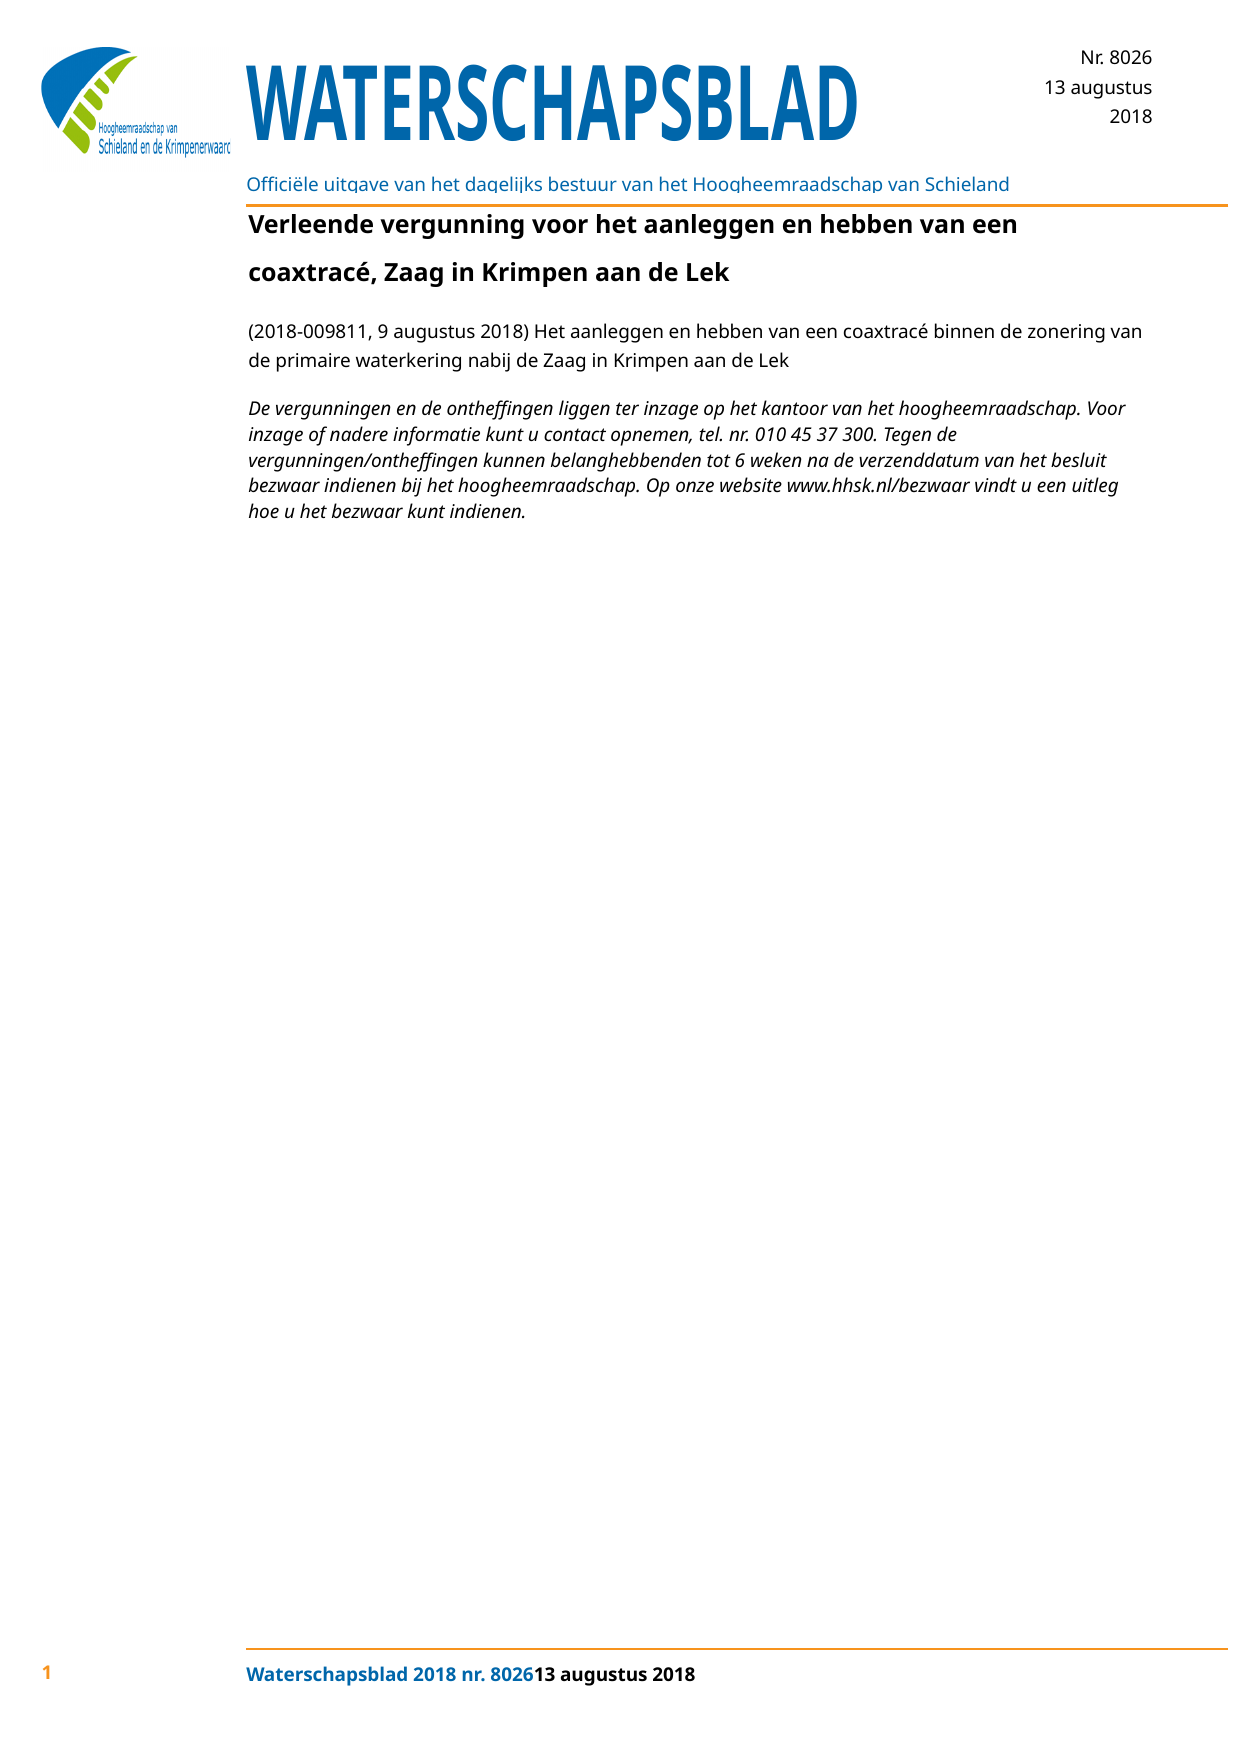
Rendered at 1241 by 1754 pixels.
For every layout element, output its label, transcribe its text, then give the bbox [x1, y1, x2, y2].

text Verleende vergunning voor het aanleggen en hebben van een coaxtracé, Zaag in Krimpen aan de Lek [248, 207, 1152, 288]
text (2018-009811, 9 augustus 2018) Het aanleggen en hebben van een coaxtracé binnen de zonering van de primaire waterkering nabij de Zaag in Krimpen aan de Lek [248, 318, 1152, 373]
text De vergunningen en de ontheffingen liggen ter inzage op het kantoor van het hoogheemraadschap. Voor inzage of nadere informatie kunt u contact opnemen, tel. nr. 010 45 37 300. Tegen de vergunningen/ontheffingen kunnen belanghebbenden tot 6 weken na de verzenddatum van het besluit bezwaar indienen bij het hoogheemraadschap. Op onze website www.hhsk.nl/bezwaar vindt u een uitleg hoe u het bezwaar kunt indienen. [248, 395, 1152, 524]
picture [41, 47, 231, 172]
